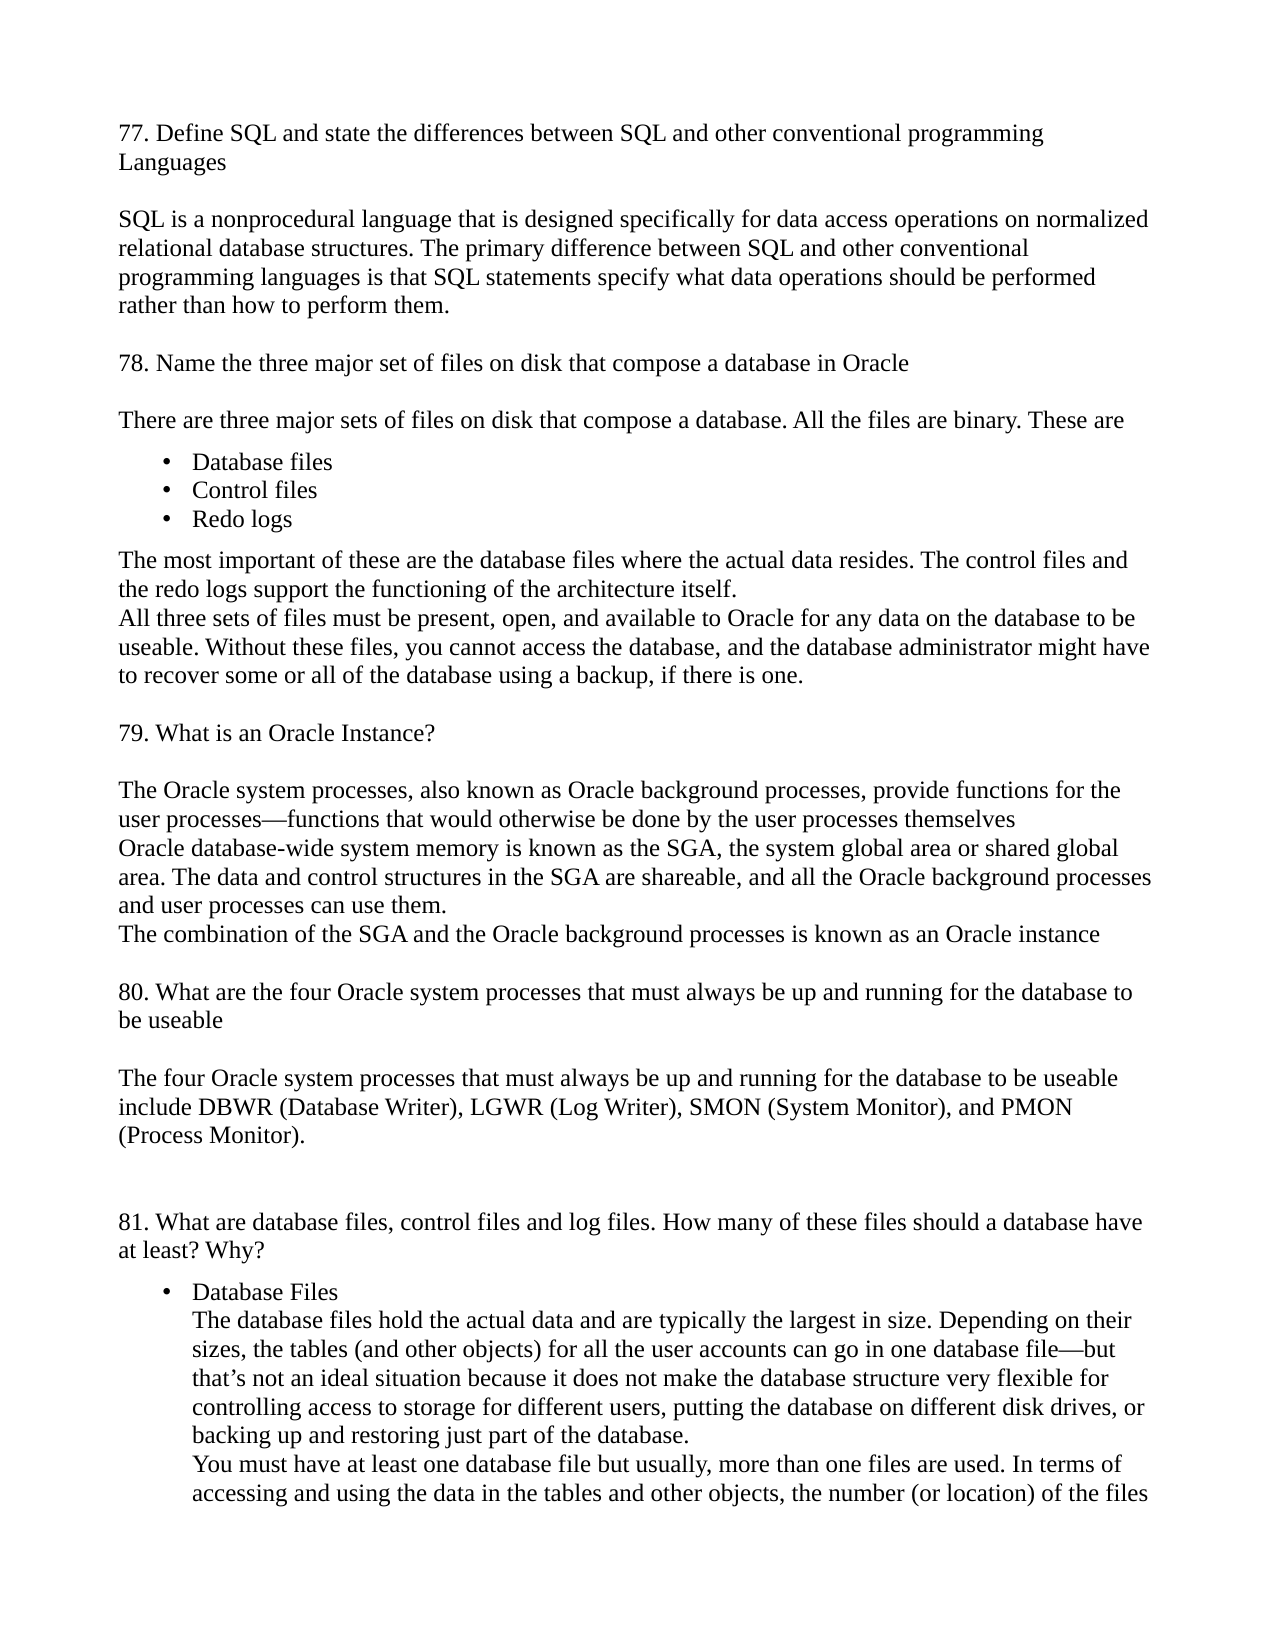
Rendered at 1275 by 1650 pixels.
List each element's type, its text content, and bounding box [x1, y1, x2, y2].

text 77. Define SQL and state the differences between SQL and other conventional programming Languages SQL is a nonprocedural language that is designed specifically for data access operations on normalized relational database structures. The primary difference between SQL and other conventional programming languages is that SQL statements specify what data operations should be performed rather than how to perform them. 78. Name the three major set of files on disk that compose a database in Oracle There are three major sets of files on disk that compose a database. All the files are binary. These are [118, 118, 1157, 434]
list Redo logs [162, 504, 1157, 533]
list Control files [162, 476, 1157, 504]
list Database files [162, 447, 1157, 476]
list Database Files The database files hold the actual data and are typically the largest in size. Depending on their sizes, the tables (and other objects) for all the user accounts can go in one database file—but that’s not an ideal situation because it does not make the database structure very flexible for controlling access to storage for different users, putting the database on different disk drives, or backing up and restoring just part of the database. You must have at least one database file but usually, more than one files are used. In terms of accessing and using the data in the tables and other objects, the number (or location) of the files [162, 1277, 1157, 1507]
text The most important of these are the database files where the actual data resides. The control files and the redo logs support the functioning of the architecture itself. All three sets of files must be present, open, and available to Oracle for any data on the database to be useable. Without these files, you cannot access the database, and the database administrator might have to recover some or all of the database using a backup, if there is one. 79. What is an Oracle Instance? The Oracle system processes, also known as Oracle background processes, provide functions for the user processes—functions that would otherwise be done by the user processes themselves Oracle database-wide system memory is known as the SGA, the system global area or shared global area. The data and control structures in the SGA are shareable, and all the Oracle background processes and user processes can use them. The combination of the SGA and the Oracle background processes is known as an Oracle instance 80. What are the four Oracle system processes that must always be up and running for the database to be useable The four Oracle system processes that must always be up and running for the database to be useable include DBWR (Database Writer), LGWR (Log Writer), SMON (System Monitor), and PMON (Process Monitor). 81. What are database files, control files and log files. How many of these files should a database have at least? Why? [118, 546, 1157, 1264]
